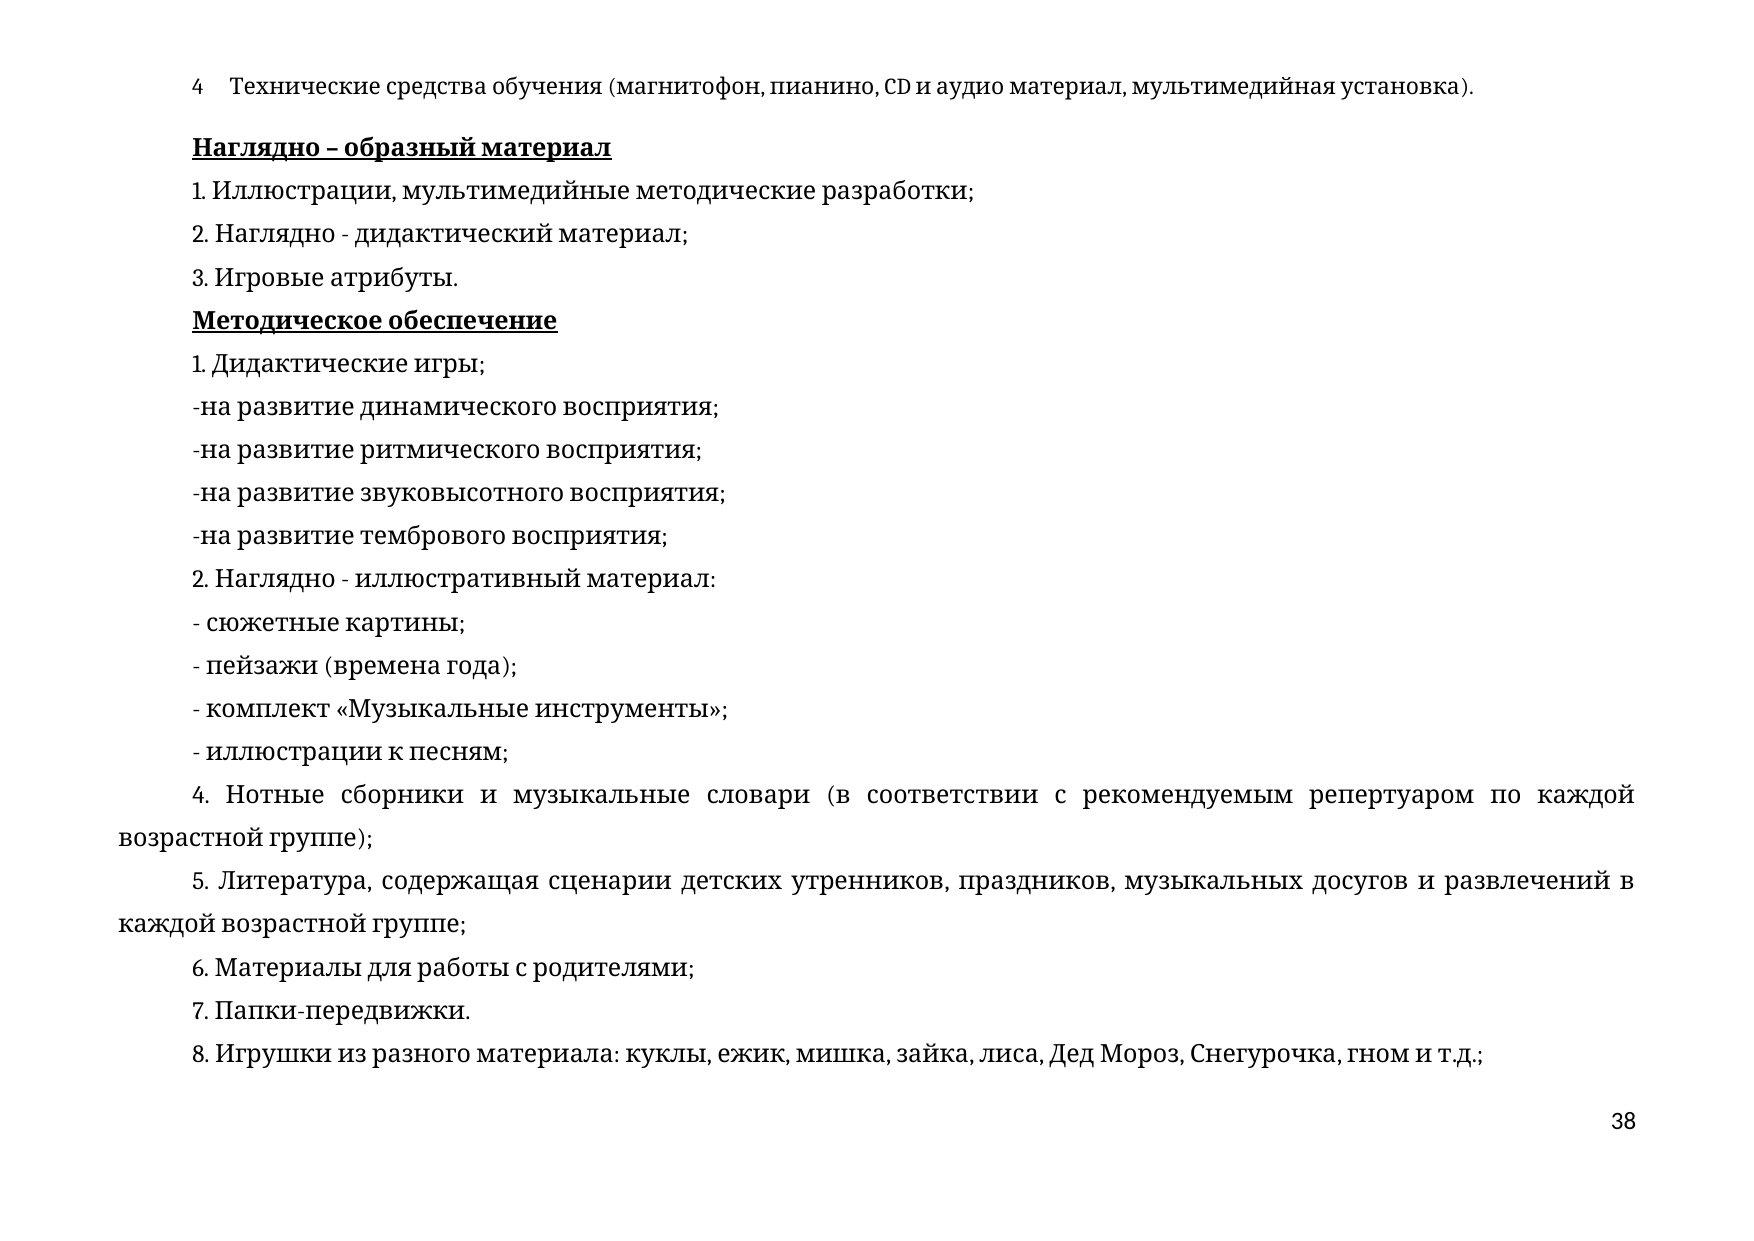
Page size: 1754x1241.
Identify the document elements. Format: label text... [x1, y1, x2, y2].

text Наглядно – образный материал [118, 134, 1636, 163]
text 7. Папки-передвижки. [118, 997, 1636, 1025]
text Методическое обеспечение [118, 307, 1636, 335]
text 8. Игрушки из разного материала: куклы, ежик, мишка, зайка, лиса, Дед Мороз, Снегурочка, гном и т.д.; [118, 1040, 1636, 1068]
text - сюжетные картины; [118, 608, 1636, 637]
text - иллюстрации к песням; [118, 738, 1636, 767]
text - пейзажи (времена года); [118, 652, 1636, 680]
text 2. Наглядно - дидактический материал; [118, 220, 1636, 249]
text 5. Литература, содержащая сценарии детских утренников, праздников, музыкальных досугов и развлечений в каждой возрастной группе; [118, 867, 1636, 939]
list Технические средства обучения (магнитофон, пианино, CD и аудио материал, мультимедийная установка). [192, 74, 1636, 100]
text - комплект «Музыкальные инструменты»; [118, 695, 1636, 723]
text 2. Наглядно - иллюстративный материал: [118, 565, 1636, 594]
text 3. Игровые атрибуты. [118, 263, 1636, 292]
text 4. Нотные сборники и музыкальные словари (в соответствии с рекомендуемым репертуаром по каждой возрастной группе); [118, 781, 1636, 853]
text -на развитие ритмического восприятия; [118, 436, 1636, 465]
text 1. Иллюстрации, мультимедийные методические разработки; [118, 177, 1636, 206]
text 6. Материалы для работы с родителями; [118, 953, 1636, 982]
text -на развитие тембрового восприятия; [118, 522, 1636, 551]
text -на развитие звуковысотного восприятия; [118, 479, 1636, 508]
text -на развитие динамического восприятия; [118, 393, 1636, 422]
text 1. Дидактические игры; [118, 350, 1636, 378]
